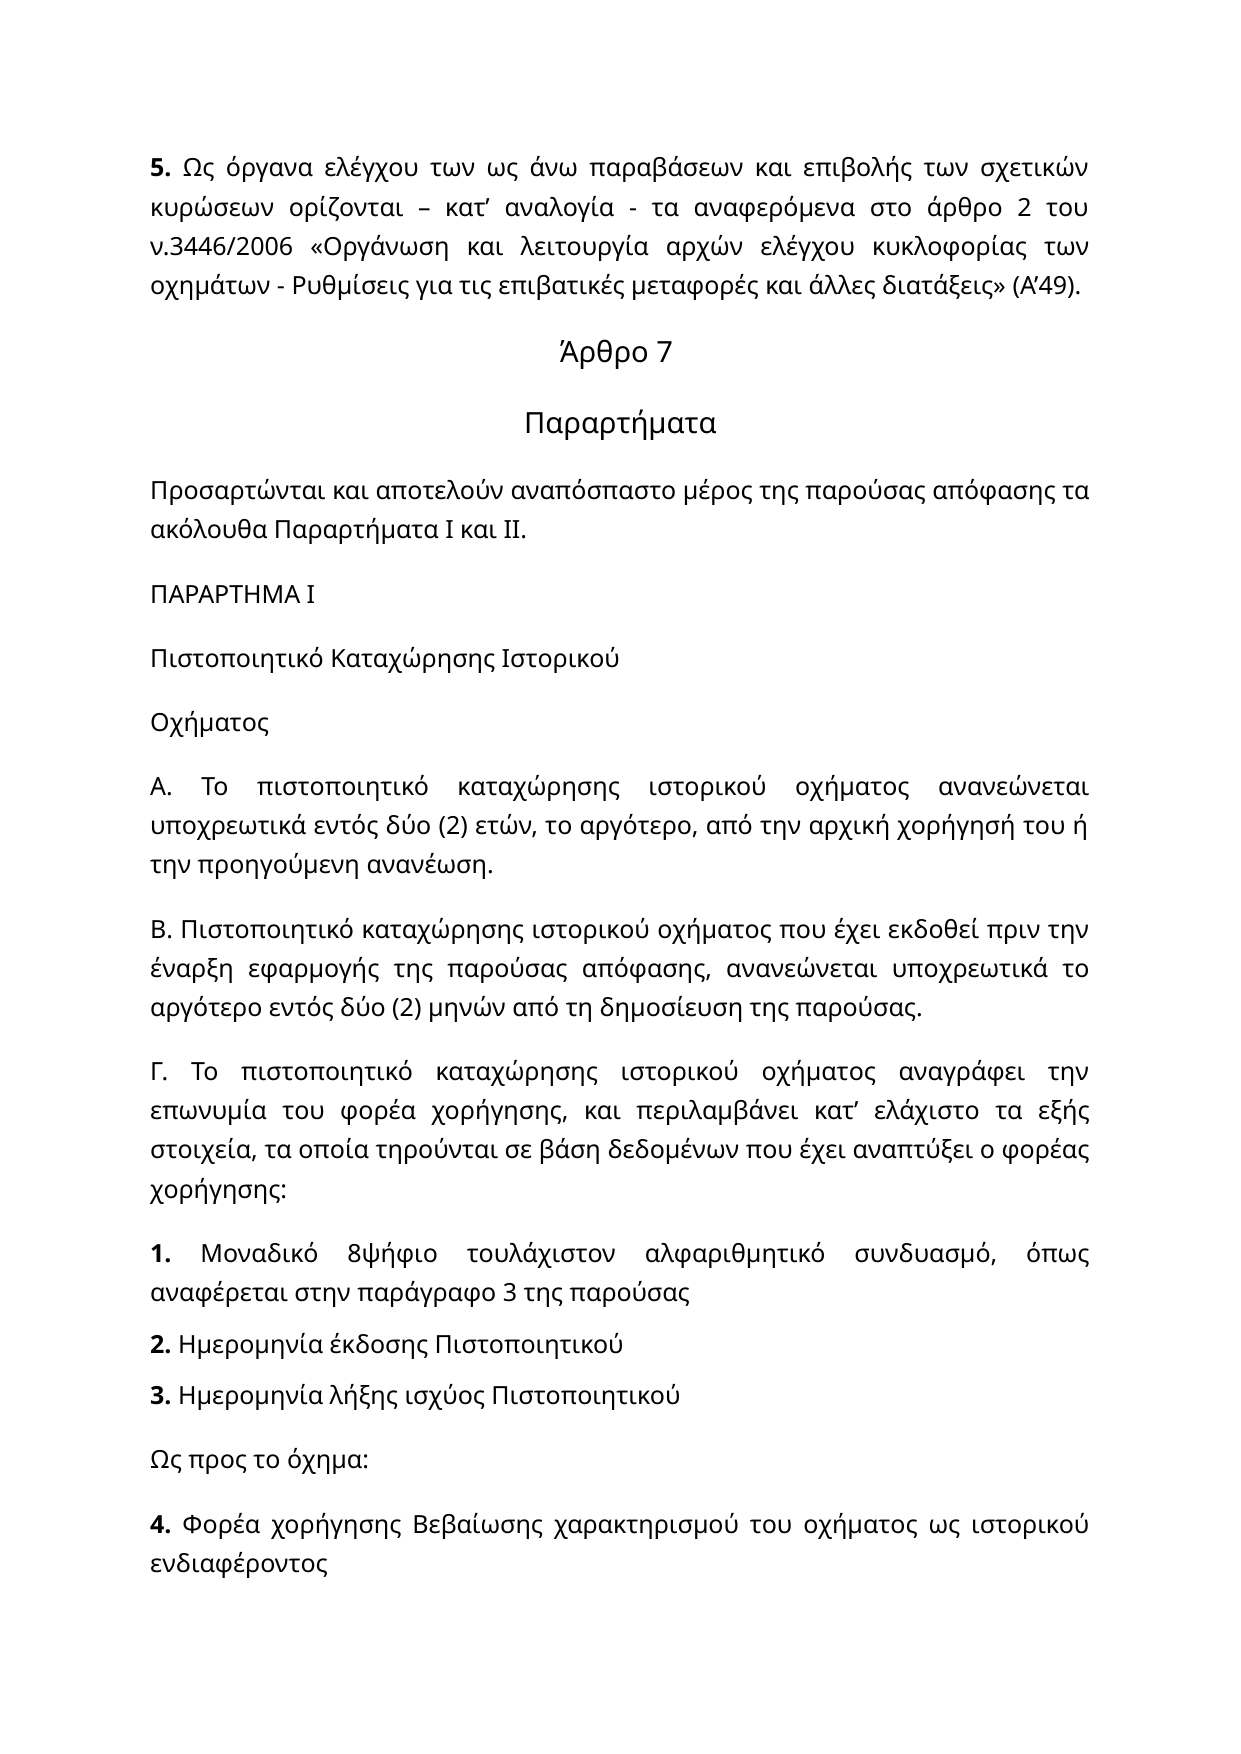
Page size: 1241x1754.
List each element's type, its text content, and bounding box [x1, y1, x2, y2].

subtitle Άρθρο 7 [150, 332, 1090, 371]
text Β. Πιστοποιητικό καταχώρησης ιστορικού οχήματος που έχει εκδοθεί πριν την έναρξη εφαρμογής της παρούσας απόφασης, ανανεώνεται υποχρεωτικά το αργότερο εντός δύο (2) μηνών από τη δημοσίευση της παρούσας. [150, 911, 1090, 1024]
text 4. Φορέα χορήγησης Βεβαίωσης χαρακτηρισμού του οχήματος ως ιστορικού ενδιαφέροντος [150, 1506, 1090, 1579]
text Ως προς το όχημα: [150, 1442, 1090, 1476]
text Προσαρτώνται και αποτελούν αναπόσπαστο μέρος της παρούσας απόφασης τα ακόλουθα Παραρτήματα I και II. [150, 473, 1090, 546]
text Οχήματος [150, 704, 1090, 739]
text Πιστοποιητικό Καταχώρησης Ιστορικού [150, 640, 1090, 674]
text 1. Μοναδικό 8ψήφιο τουλάχιστον αλφαριθμητικό συνδυασμό, όπως αναφέρεται στην παράγραφο 3 της παρούσας [150, 1235, 1090, 1309]
text Γ. Το πιστοποιητικό καταχώρησης ιστορικού οχήματος αναγράφει την επωνυμία του φορέα χορήγησης, και περιλαμβάνει κατ’ ελάχιστο τα εξής στοιχεία, τα οποία τηρούνται σε βάση δεδομένων που έχει αναπτύξει ο φορέας χορήγησης: [150, 1054, 1090, 1205]
text Α. Το πιστοποιητικό καταχώρησης ιστορικού οχήματος ανανεώνεται υποχρεωτικά εντός δύο (2) ετών, το αργότερο, από την αρχική χορήγησή του ή την προηγούμενη ανανέωση. [150, 769, 1090, 881]
text 3. Ημερομηνία λήξης ισχύος Πιστοποιητικού [150, 1378, 1090, 1412]
text 2. Ημερομηνία έκδοσης Πιστοποιητικού [150, 1326, 1090, 1360]
text ΠΑΡΑΡΤΗΜΑ Ι [150, 576, 1090, 610]
text 5. Ως όργανα ελέγχου των ως άνω παραβάσεων και επιβολής των σχετικών κυρώσεων ορίζονται – κατ’ αναλογία - τα αναφερόμενα στο άρθρο 2 του ν.3446/2006 «Οργάνωση και λειτουργία αρχών ελέγχου κυκλοφορίας των οχημάτων - Ρυθμίσεις για τις επιβατικές μεταφορές και άλλες διατάξεις» (Α’49). [150, 150, 1090, 302]
subtitle Παραρτήματα [150, 402, 1090, 442]
